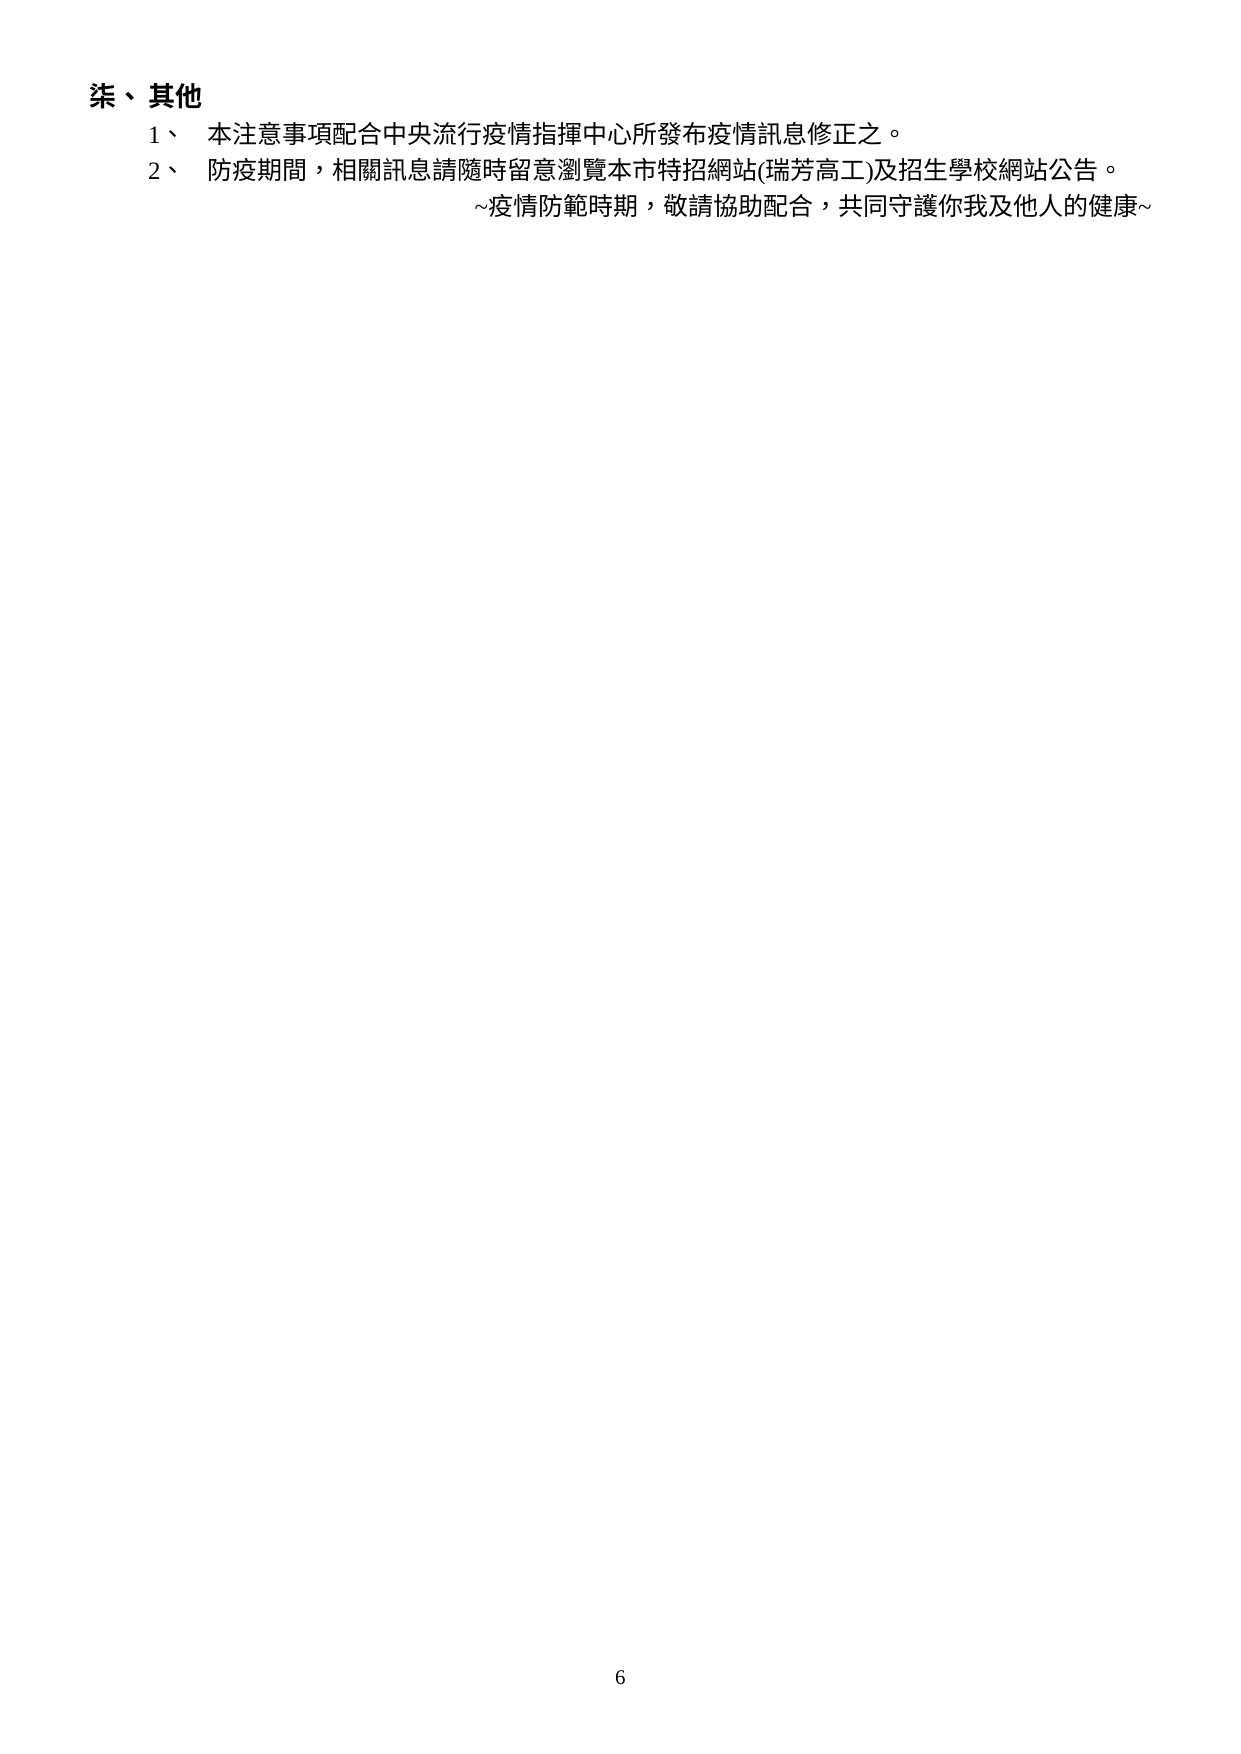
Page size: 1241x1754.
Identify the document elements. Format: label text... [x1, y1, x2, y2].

list 本注意事項配合中央流行疫情指揮中心所發布疫情訊息修正之。 [148, 114, 1151, 151]
text ~疫情防範時期，敬請協助配合，共同守護你我及他人的健康~ [89, 187, 1151, 223]
list 防疫期間，相關訊息請隨時留意瀏覽本市特招網站(瑞芳高工)及招生學校網站公告。 [148, 151, 1151, 187]
subtitle 其他 [89, 75, 1151, 114]
